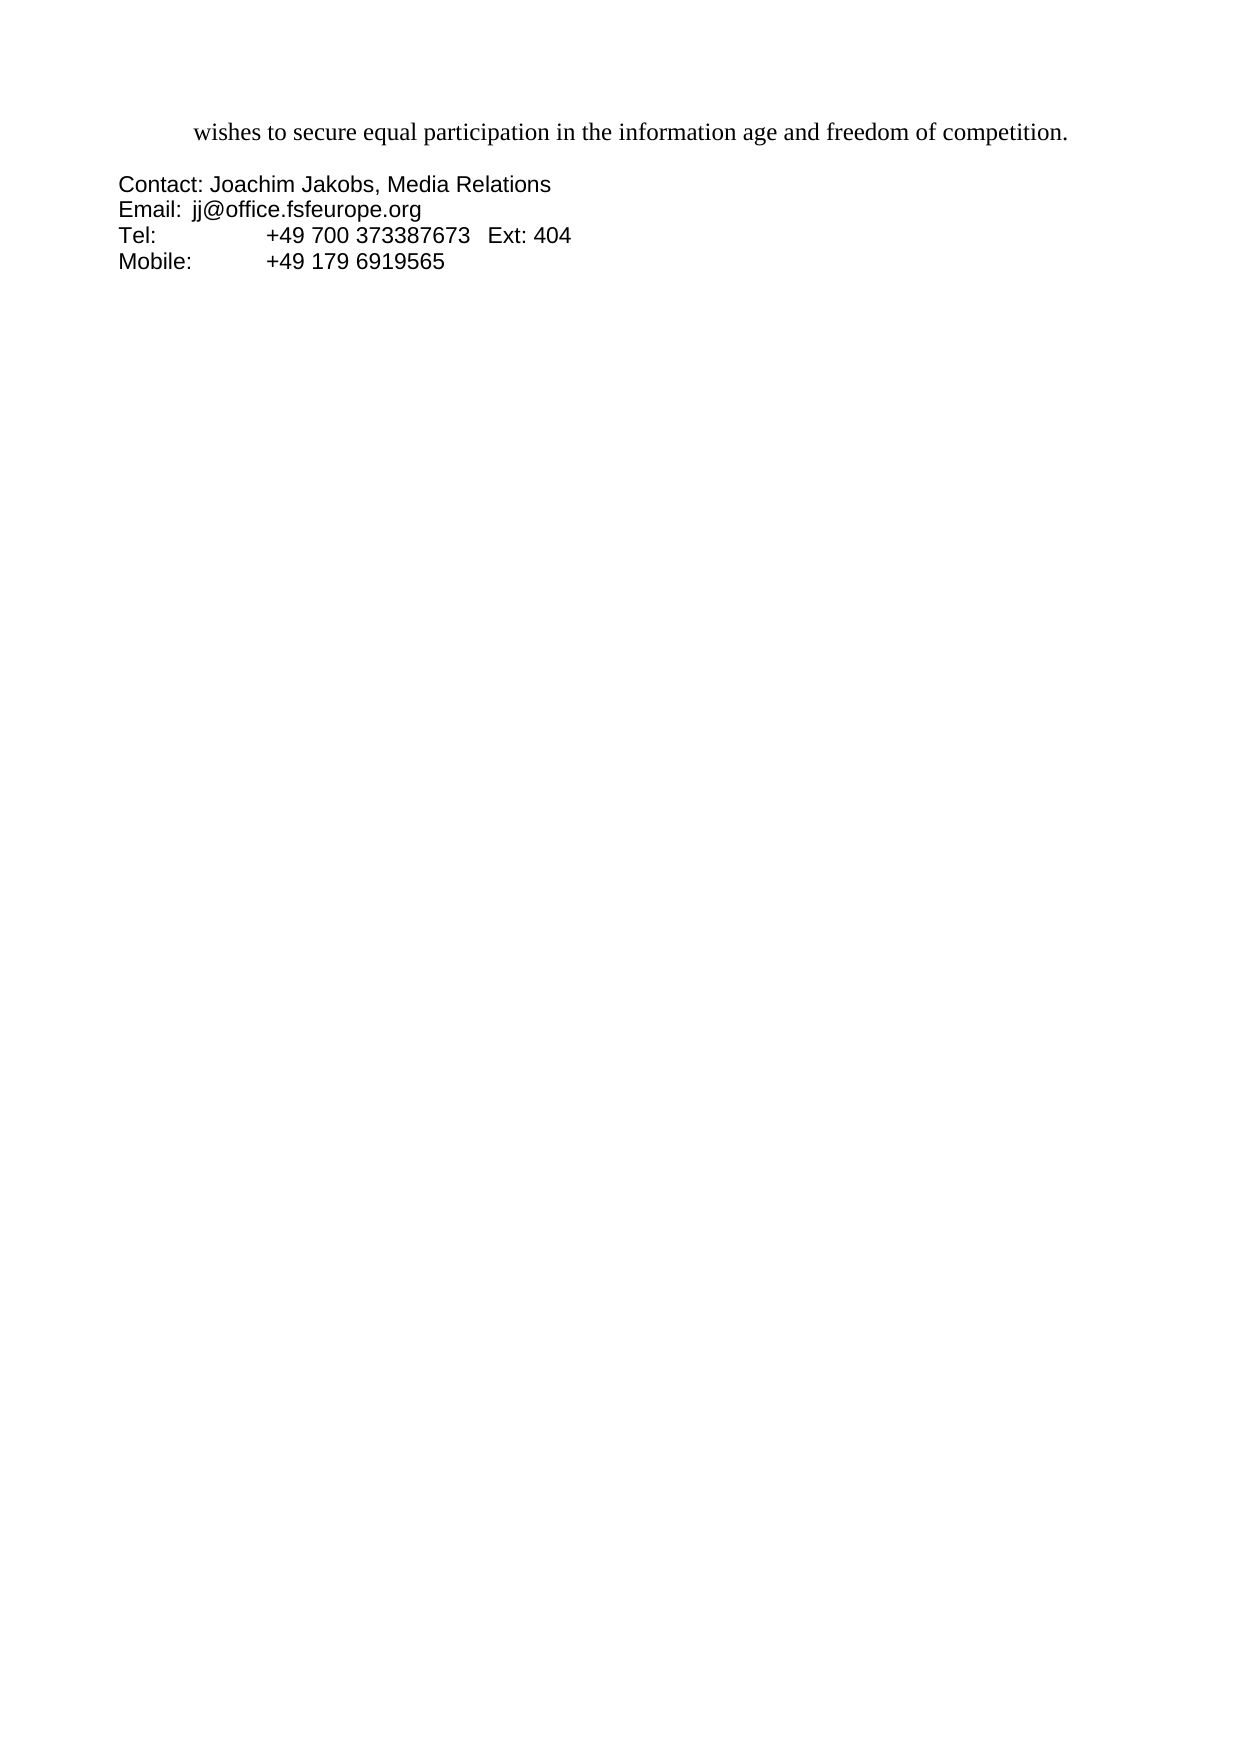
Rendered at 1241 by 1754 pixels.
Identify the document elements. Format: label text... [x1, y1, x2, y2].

text Tel: +49 700 373387673 Ext: 404 [118, 223, 1122, 248]
text Email: jj@office.fsfeurope.org [118, 197, 1122, 223]
text Contact: Joachim Jakobs, Media Relations [118, 171, 1122, 197]
text Mobile: +49 179 6919565 [118, 248, 1122, 274]
